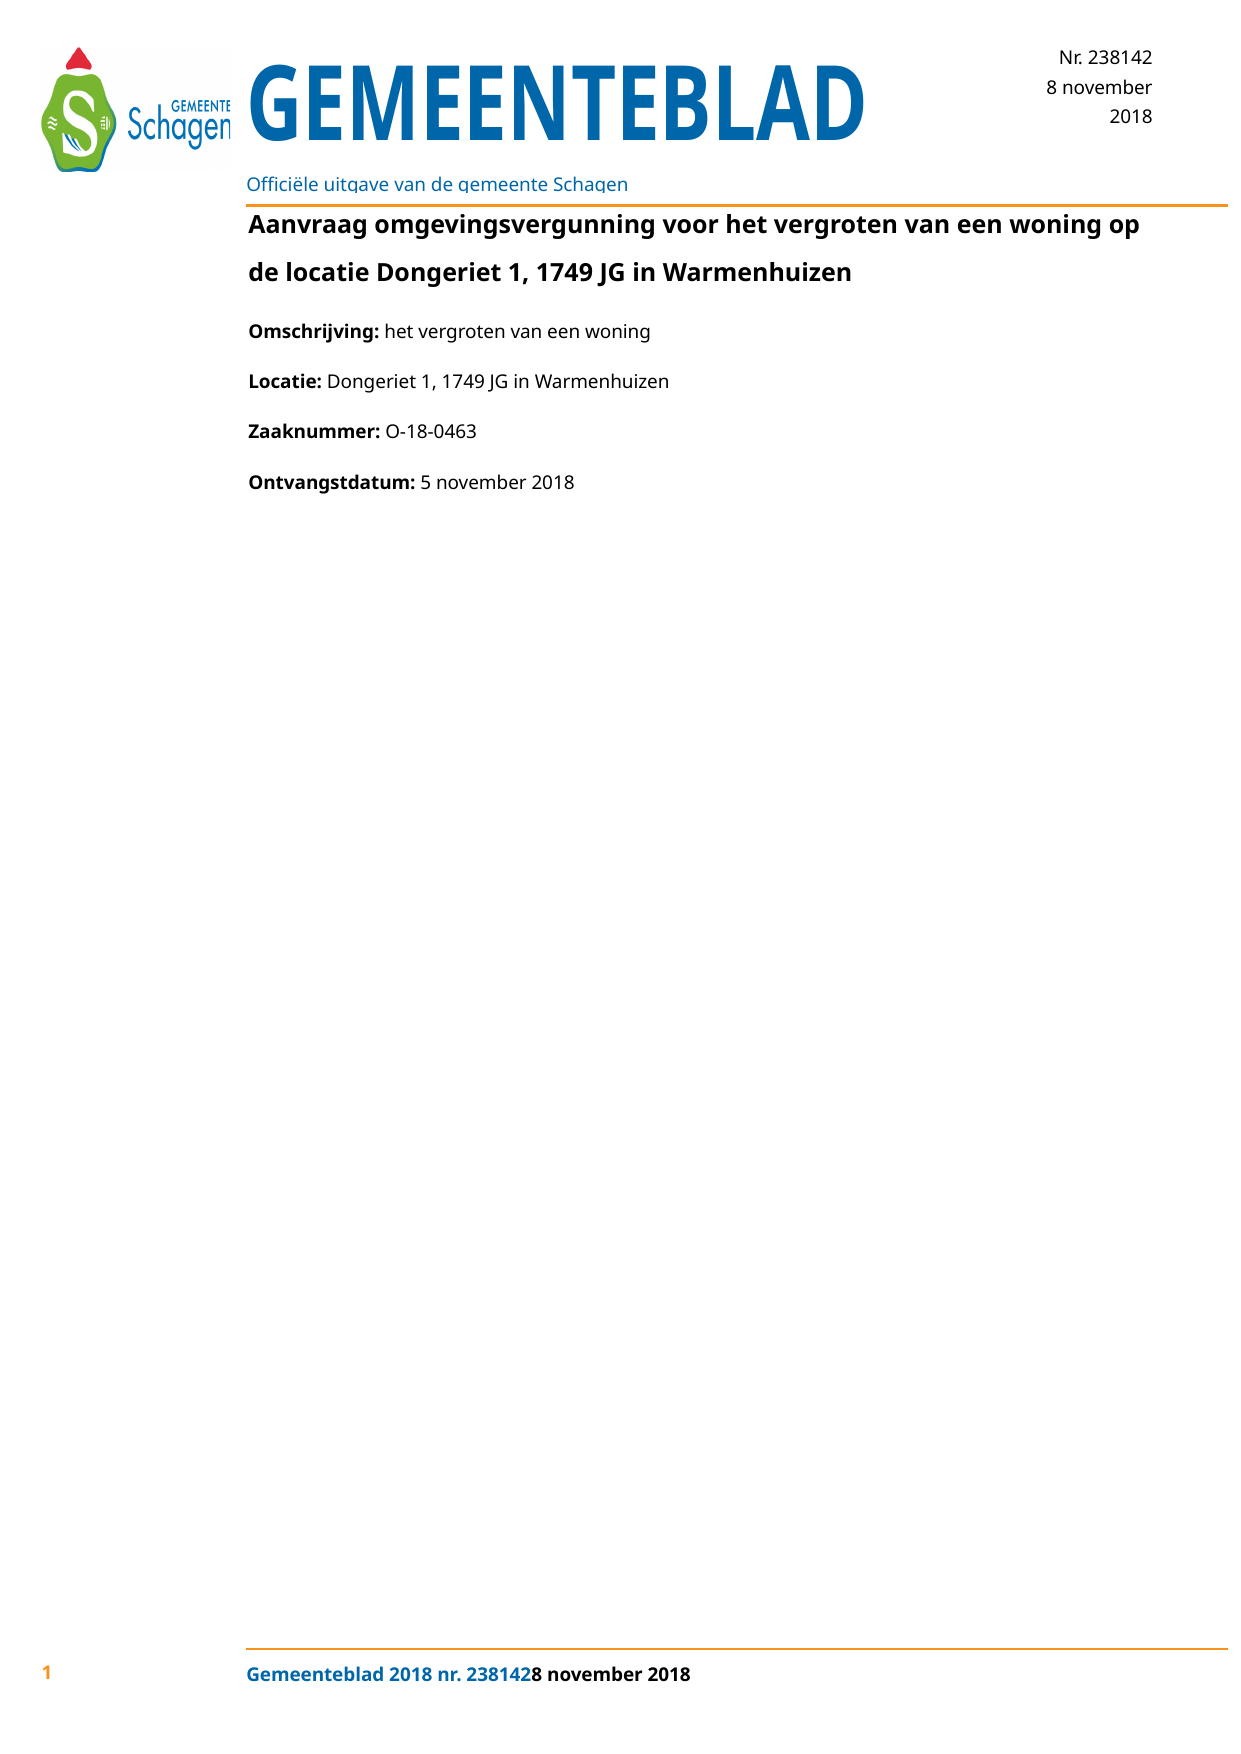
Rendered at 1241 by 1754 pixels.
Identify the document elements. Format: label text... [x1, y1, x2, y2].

text Aanvraag omgevingsvergunning voor het vergroten van een woning op de locatie Dongeriet 1, 1749 JG in Warmenhuizen [248, 207, 1152, 288]
text Zaaknummer: O-18-0463 [248, 419, 1152, 444]
picture [41, 47, 231, 172]
text Omschrijving: het vergroten van een woning [248, 318, 1152, 344]
text Locatie: Dongeriet 1, 1749 JG in Warmenhuizen [248, 368, 1152, 394]
text Ontvangstdatum: 5 november 2018 [248, 469, 1152, 495]
